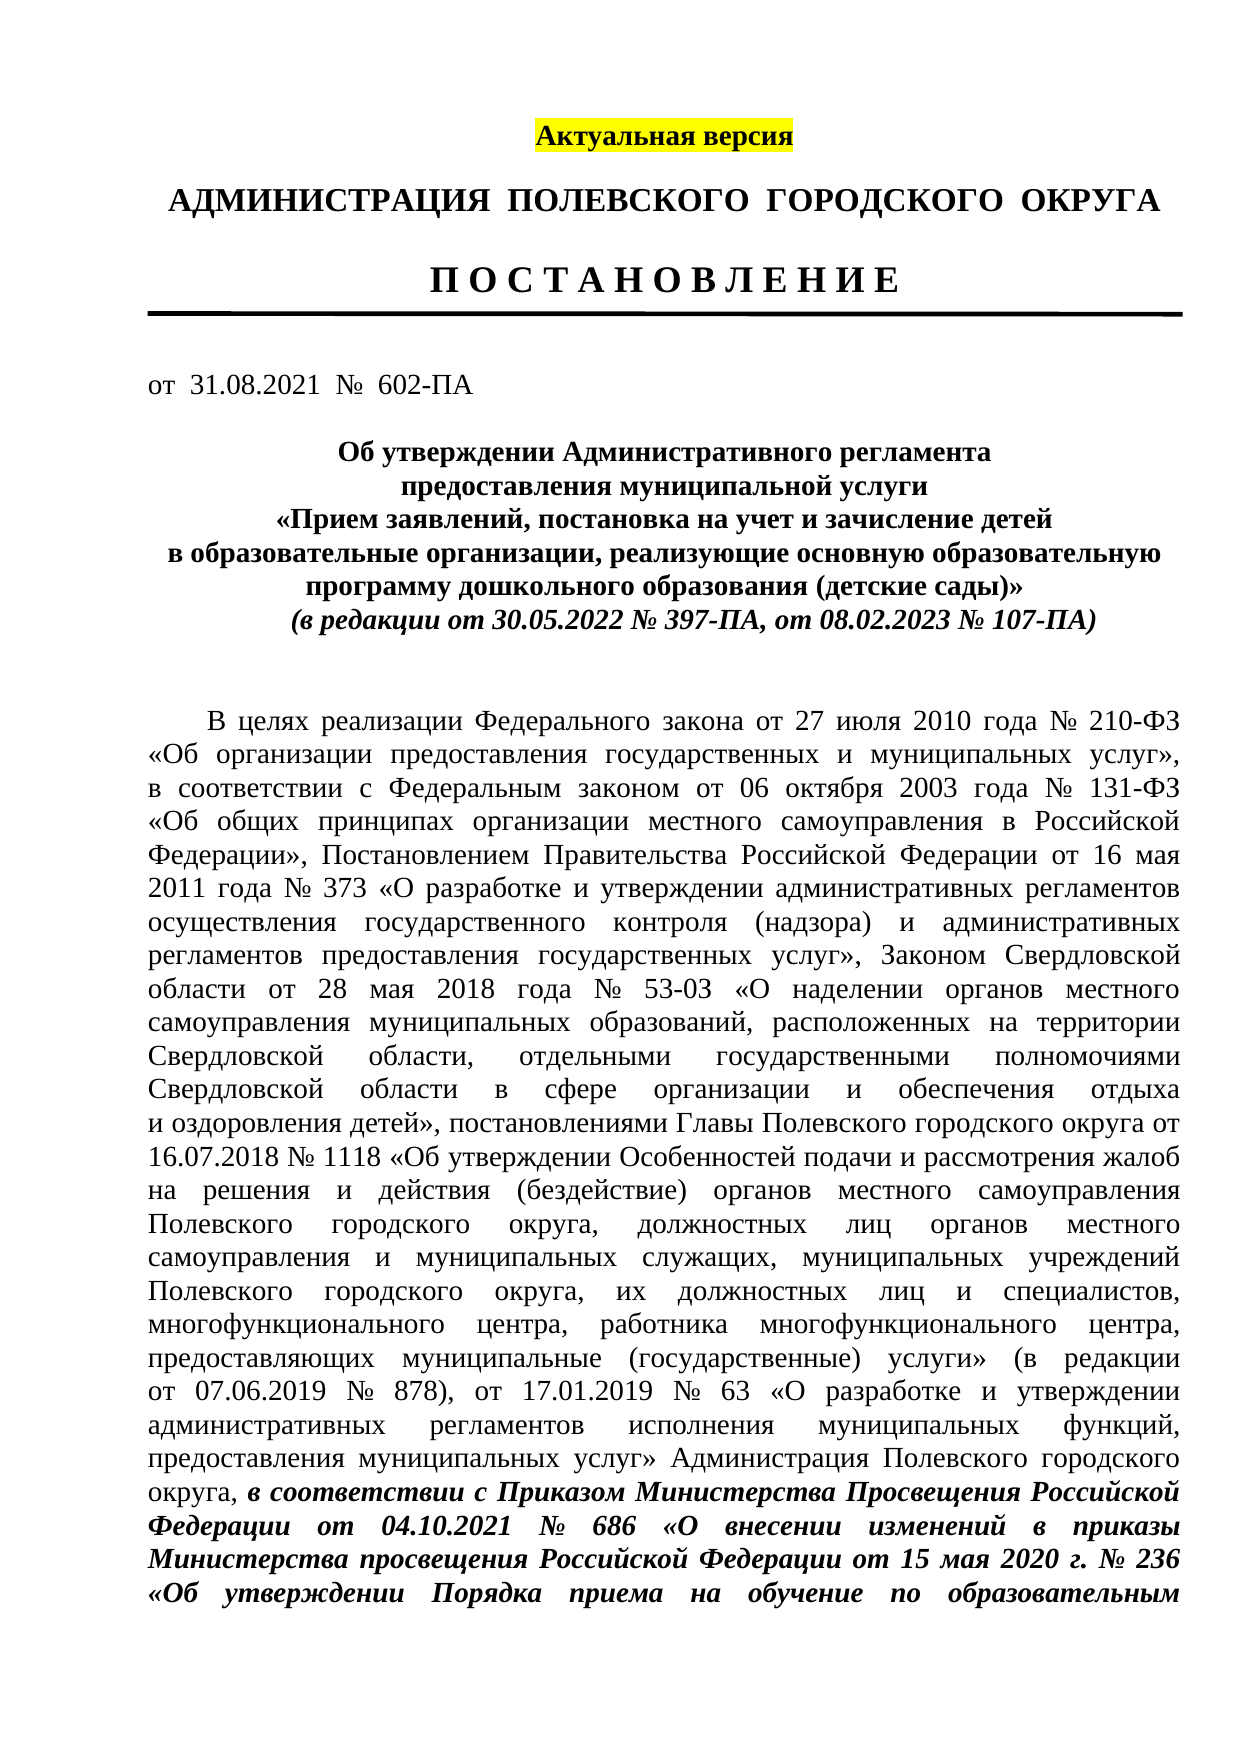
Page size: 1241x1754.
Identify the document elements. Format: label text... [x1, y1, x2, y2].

text Об утверждении Административного регламента [148, 434, 1181, 468]
text «Прием заявлений, постановка на учет и зачисление детей [148, 501, 1181, 535]
text В целях реализации Федерального закона от 27 июля 2010 года № 210-ФЗ «Об организации предоставления государственных и муниципальных услуг», в соответствии с Федеральным законом от 06 октября 2003 года № 131-ФЗ «Об общих принципах организации местного самоуправления в Российской Федерации», Постановлением Правительства Российской Федерации от 16 мая 2011 года № 373 «О разработке и утверждении административных регламентов осуществления государственного контроля (надзора) и административных регламентов предоставления государственных услуг», Законом Свердловской области от 28 мая 2018 года № 53-0З «О наделении органов местного самоуправления муниципальных образований, расположенных на территории Свердловской области, отдельными государственными полномочиями Свердловской области в сфере организации и обеспечения отдыха и оздоровления детей», постановлениями Главы Полевского городского округа от 16.07.2018 № 1118 «Об утверждении Особенностей подачи и рассмотрения жалоб на решения и действия (бездействие) органов местного самоуправления Полевского городского округа, должностных лиц органов местного самоуправления и муниципальных служащих, муниципальных учреждений Полевского городского округа, их должностных лиц и специалистов, многофункционального центра, работника многофункционального центра, предоставляющих муниципальные (государственные) услуги» (в редакции от 07.06.2019 № 878), от 17.01.2019 № 63 «О разработке и утверждении административных регламентов исполнения муниципальных функций, предоставления муниципальных услуг» Администрация Полевского городского округа, в соответствии с Приказом Министерства Просвещения Российской Федерации от 04.10.2021 № 686 «О внесении изменений в приказы Министерства просвещения Российской Федерации от 15 мая 2020 г. № 236 «Об утверждении Порядка приема на обучение по образовательным [148, 703, 1181, 1608]
text предоставления муниципальной услуги [148, 468, 1181, 501]
text в образовательные организации, реализующие основную образовательную программу дошкольного образования (детские сады)» [148, 535, 1181, 602]
subtitle АДМИНИСТРАЦИЯ ПОЛЕВСКОГО ГОРОДСКОГО ОКРУГА [148, 180, 1181, 219]
text (в редакции от 30.05.2022 № 397-ПА, от 08.02.2023 № 107-ПА) [148, 602, 1181, 636]
text от 31.08.2021 № 602-ПА [148, 367, 1181, 401]
subtitle П О С Т А Н О В Л Е Н И Е [148, 257, 1181, 300]
